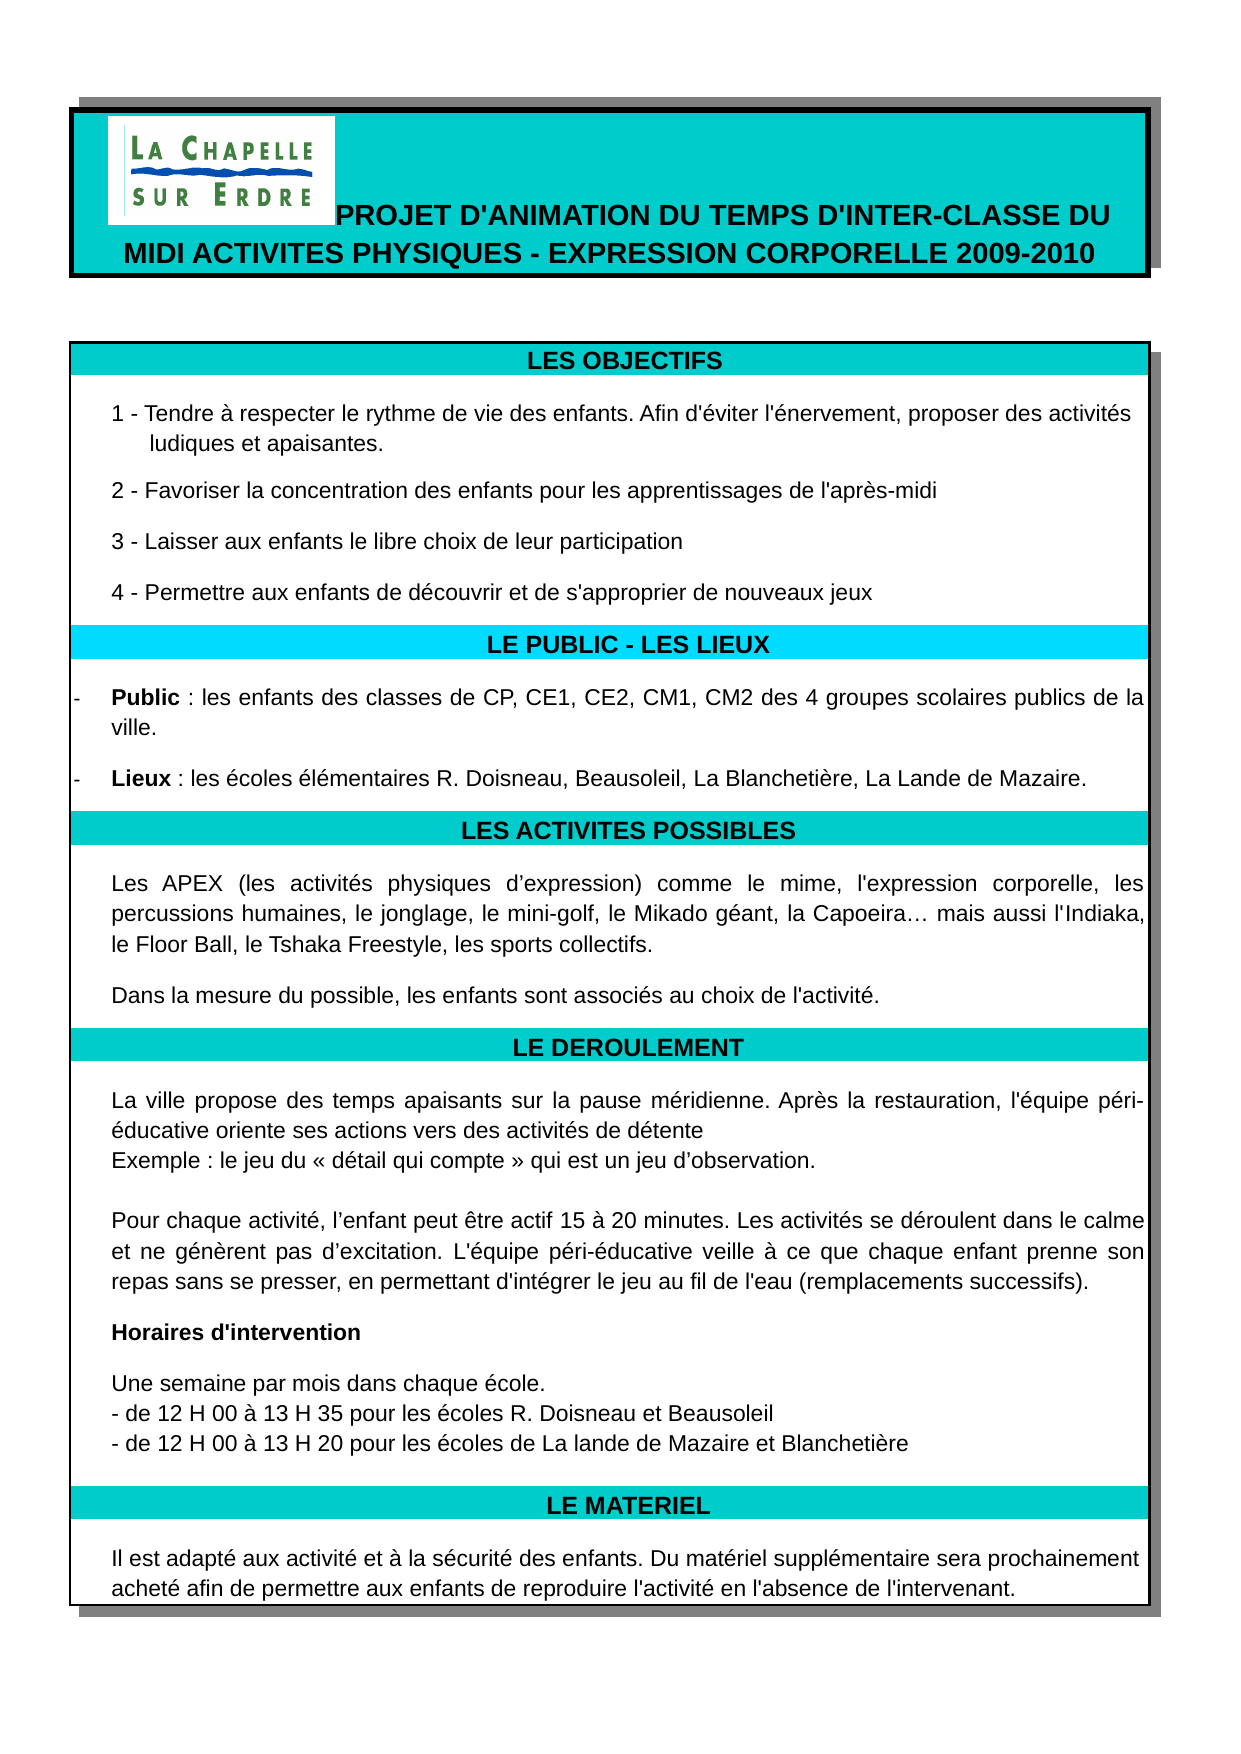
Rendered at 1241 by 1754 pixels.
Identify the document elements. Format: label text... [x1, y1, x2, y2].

list 2 - Favoriser la concentration des enfants pour les apprentissages de l'après-midi [71, 472, 1148, 503]
list 3 - Laisser aux enfants le libre choix de leur participation [71, 523, 1148, 554]
list LE PUBLIC - LES LIEUX [71, 625, 1148, 659]
list Une semaine par mois dans chaque école. [71, 1365, 1148, 1395]
picture [124, 124, 319, 217]
list Public : les enfants des classes de CP, CE1, CE2, CM1, CM2 des 4 groupes scolaires publics de la ville. [71, 679, 1148, 741]
list - de 12 H 00 à 13 H 35 pour les écoles R. Doisneau et Beausoleil [71, 1395, 1148, 1425]
list 1 - Tendre à respecter le rythme de vie des enfants. Afin d'éviter l'énervement, proposer des activités [71, 395, 1148, 425]
list La ville propose des temps apaisants sur la pause méridienne. Après la restauration, l'équipe péri-éducative oriente ses actions vers des activités de détente [71, 1082, 1148, 1142]
list 4 - Permettre aux enfants de découvrir et de s'approprier de nouveaux jeux [71, 574, 1148, 606]
list Pour chaque activité, l’enfant peut être actif 15 à 20 minutes. Les activités se déroulent dans le calme et ne génèrent pas d’excitation. L'équipe péri-éducative veille à ce que chaque enfant prenne son repas sans se presser, en permettant d'intégrer le jeu au fil de l'eau (remplacements successifs). [71, 1202, 1148, 1294]
list Les APEX (les activités physiques d’expression) comme le mime, l'expression corporelle, les percussions humaines, le jonglage, le mini-golf, le Mikado géant, la Capoeira… mais aussi l'Indiaka, le Floor Ball, le Tshaka Freestyle, les sports collectifs. [71, 865, 1148, 957]
list Horaires d'intervention [71, 1314, 1148, 1345]
list Dans la mesure du possible, les enfants sont associés au choix de l'activité. [71, 977, 1148, 1008]
list ludiques et apaisantes. [71, 425, 1148, 457]
list - de 12 H 00 à 13 H 20 pour les écoles de La lande de Mazaire et Blanchetière [71, 1425, 1148, 1457]
list LE DEROULEMENT [71, 1028, 1148, 1061]
list LES OBJECTIFS [71, 344, 1148, 375]
text PROJET D'ANIMATION DU TEMPS D'INTER-CLASSE DU MIDI ACTIVITES PHYSIQUES - EXPRESSION CORPORELLE 2009-2010 [74, 113, 1145, 273]
list Exemple : le jeu du « détail qui compte » qui est un jeu d’observation. [71, 1142, 1148, 1173]
list Lieux : les écoles élémentaires R. Doisneau, Beausoleil, La Blanchetière, La Lande de Mazaire. [71, 760, 1148, 792]
list LE MATERIEL [71, 1486, 1148, 1519]
list LES ACTIVITES POSSIBLES [71, 811, 1148, 845]
list Il est adapté aux activité et à la sécurité des enfants. Du matériel supplémentaire sera prochainement acheté afin de permettre aux enfants de reproduire l'activité en l'absence de l'intervenant. [71, 1539, 1148, 1604]
